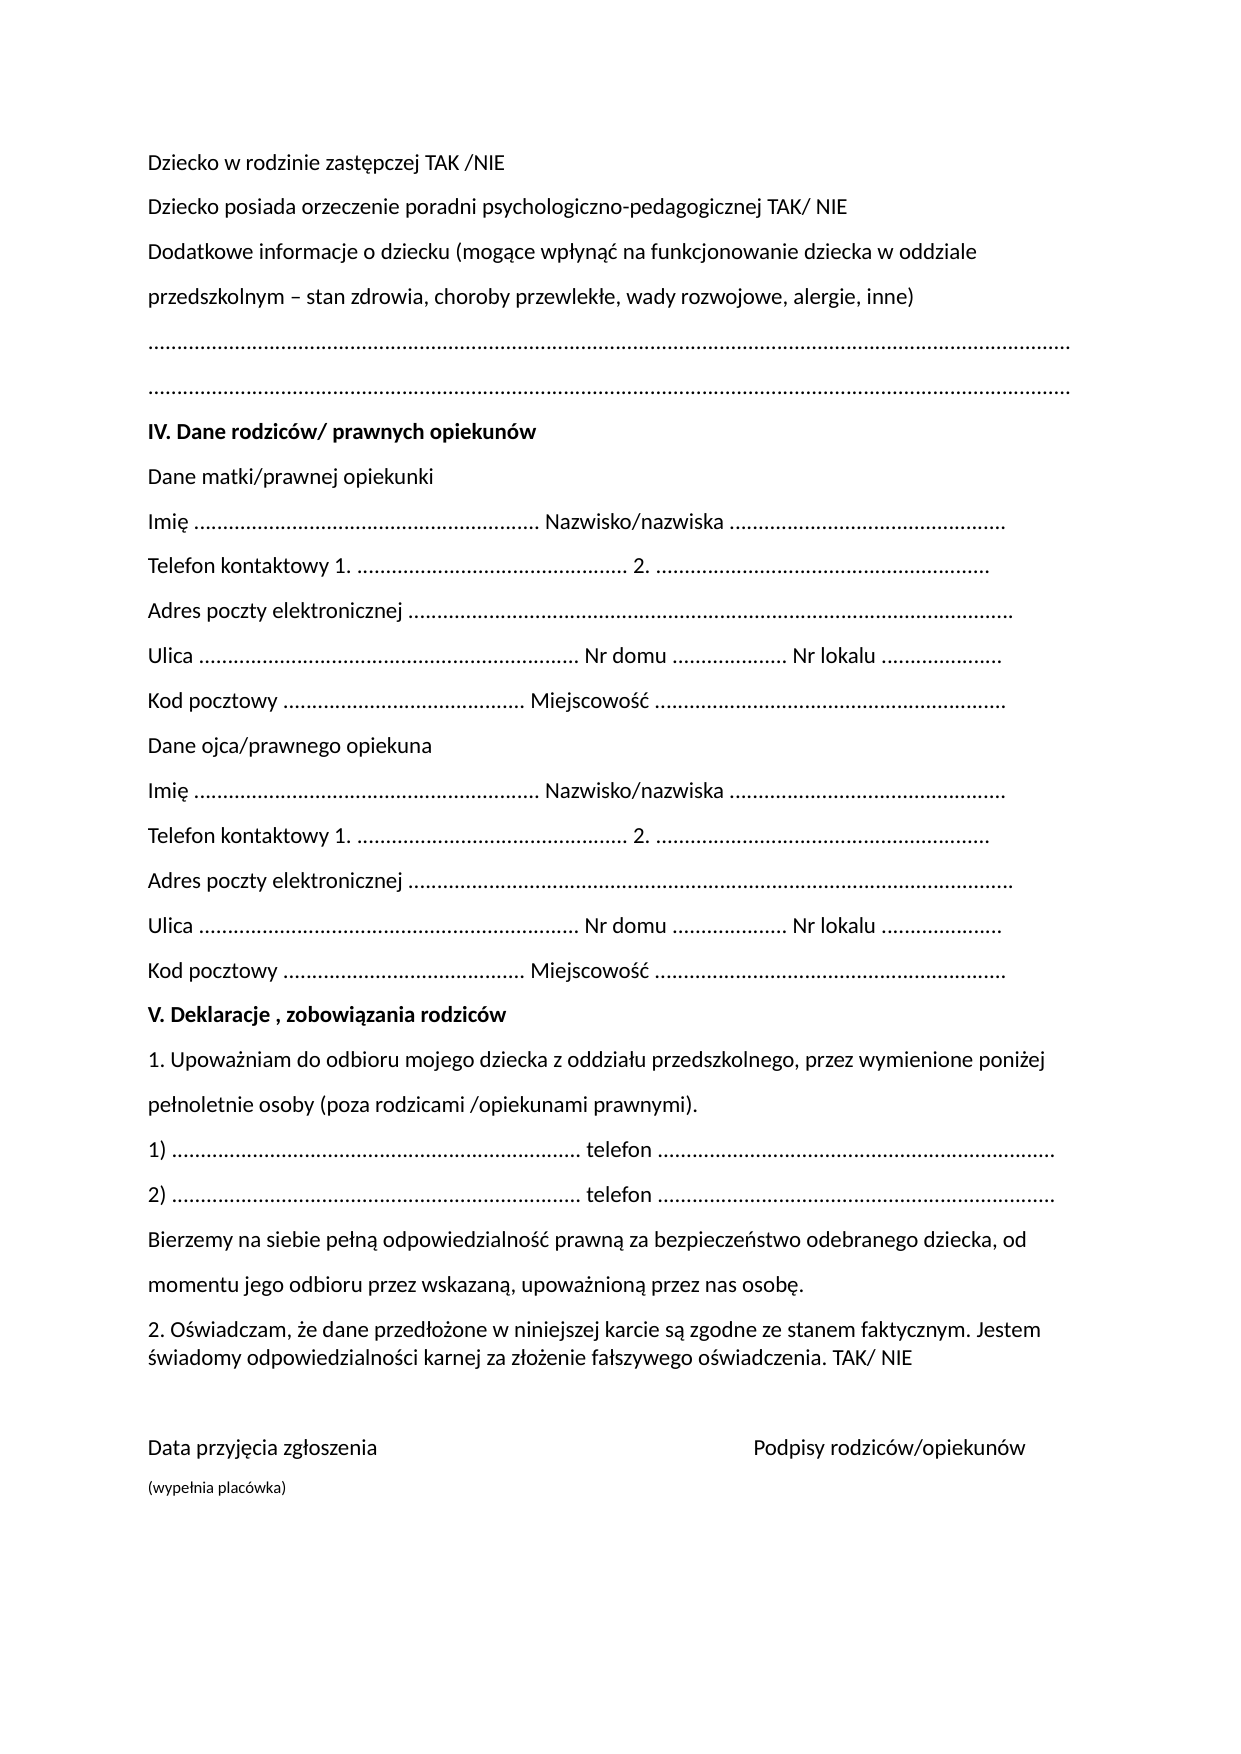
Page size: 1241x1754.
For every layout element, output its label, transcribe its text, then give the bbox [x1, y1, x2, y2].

text Kod pocztowy .......................................... Miejscowość ............................................................. [148, 956, 1093, 984]
text Kod pocztowy .......................................... Miejscowość ............................................................. [148, 686, 1093, 714]
text Imię ............................................................ Nazwisko/nazwiska ................................................ [148, 776, 1093, 804]
text Dziecko w rodzinie zastępczej TAK /NIE [148, 148, 1093, 176]
text Dane ojca/prawnego opiekuna [148, 731, 1093, 759]
text V. Deklaracje , zobowiązania rodziców [148, 1001, 1093, 1029]
text (wypełnia placówka) [148, 1478, 1093, 1498]
text Dodatkowe informacje o dziecku (mogące wpłynąć na funkcjonowanie dziecka w oddziale [148, 237, 1093, 265]
text pełnoletnie osoby (poza rodzicami /opiekunami prawnymi). [148, 1090, 1093, 1118]
text przedszkolnym – stan zdrowia, choroby przewlekłe, wady rozwojowe, alergie, inne) [148, 282, 1093, 310]
text Ulica .................................................................. Nr domu .................... Nr lokalu ..................... [148, 641, 1093, 669]
text 1) ....................................................................... telefon ..................................................................... [148, 1135, 1093, 1163]
text Dziecko posiada orzeczenie poradni psychologiczno-pedagogicznej TAK/ NIE [148, 192, 1093, 221]
text 1. Upoważniam do odbioru mojego dziecka z oddziału przedszkolnego, przez wymienione poniżej [148, 1046, 1093, 1073]
text Dane matki/prawnej opiekunki [148, 462, 1093, 490]
text Adres poczty elektronicznej ......................................................................................................... [148, 597, 1093, 624]
text Ulica .................................................................. Nr domu .................... Nr lokalu ..................... [148, 911, 1093, 939]
text momentu jego odbioru przez wskazaną, upoważnioną przez nas osobę. [148, 1270, 1093, 1298]
text IV. Dane rodziców/ prawnych opiekunów [148, 417, 1093, 445]
text Adres poczty elektronicznej ......................................................................................................... [148, 866, 1093, 894]
text ................................................................................................................................................................ [148, 372, 1093, 400]
text Imię ............................................................ Nazwisko/nazwiska ................................................ [148, 507, 1093, 535]
text Telefon kontaktowy 1. ............................................... 2. .......................................................... [148, 821, 1093, 849]
text ................................................................................................................................................................ [148, 327, 1093, 355]
text Data przyjęcia zgłoszenia Podpisy rodziców/opiekunów [148, 1433, 1093, 1461]
text Bierzemy na siebie pełną odpowiedzialność prawną za bezpieczeństwo odebranego dziecka, od [148, 1225, 1093, 1253]
text 2. Oświadczam, że dane przedłożone w niniejszej karcie są zgodne ze stanem faktycznym. Jestem świadomy odpowiedzialności karnej za złożenie fałszywego oświadczenia. TAK/ NIE [148, 1315, 1093, 1371]
text Telefon kontaktowy 1. ............................................... 2. .......................................................... [148, 552, 1093, 580]
text 2) ....................................................................... telefon ..................................................................... [148, 1180, 1093, 1208]
